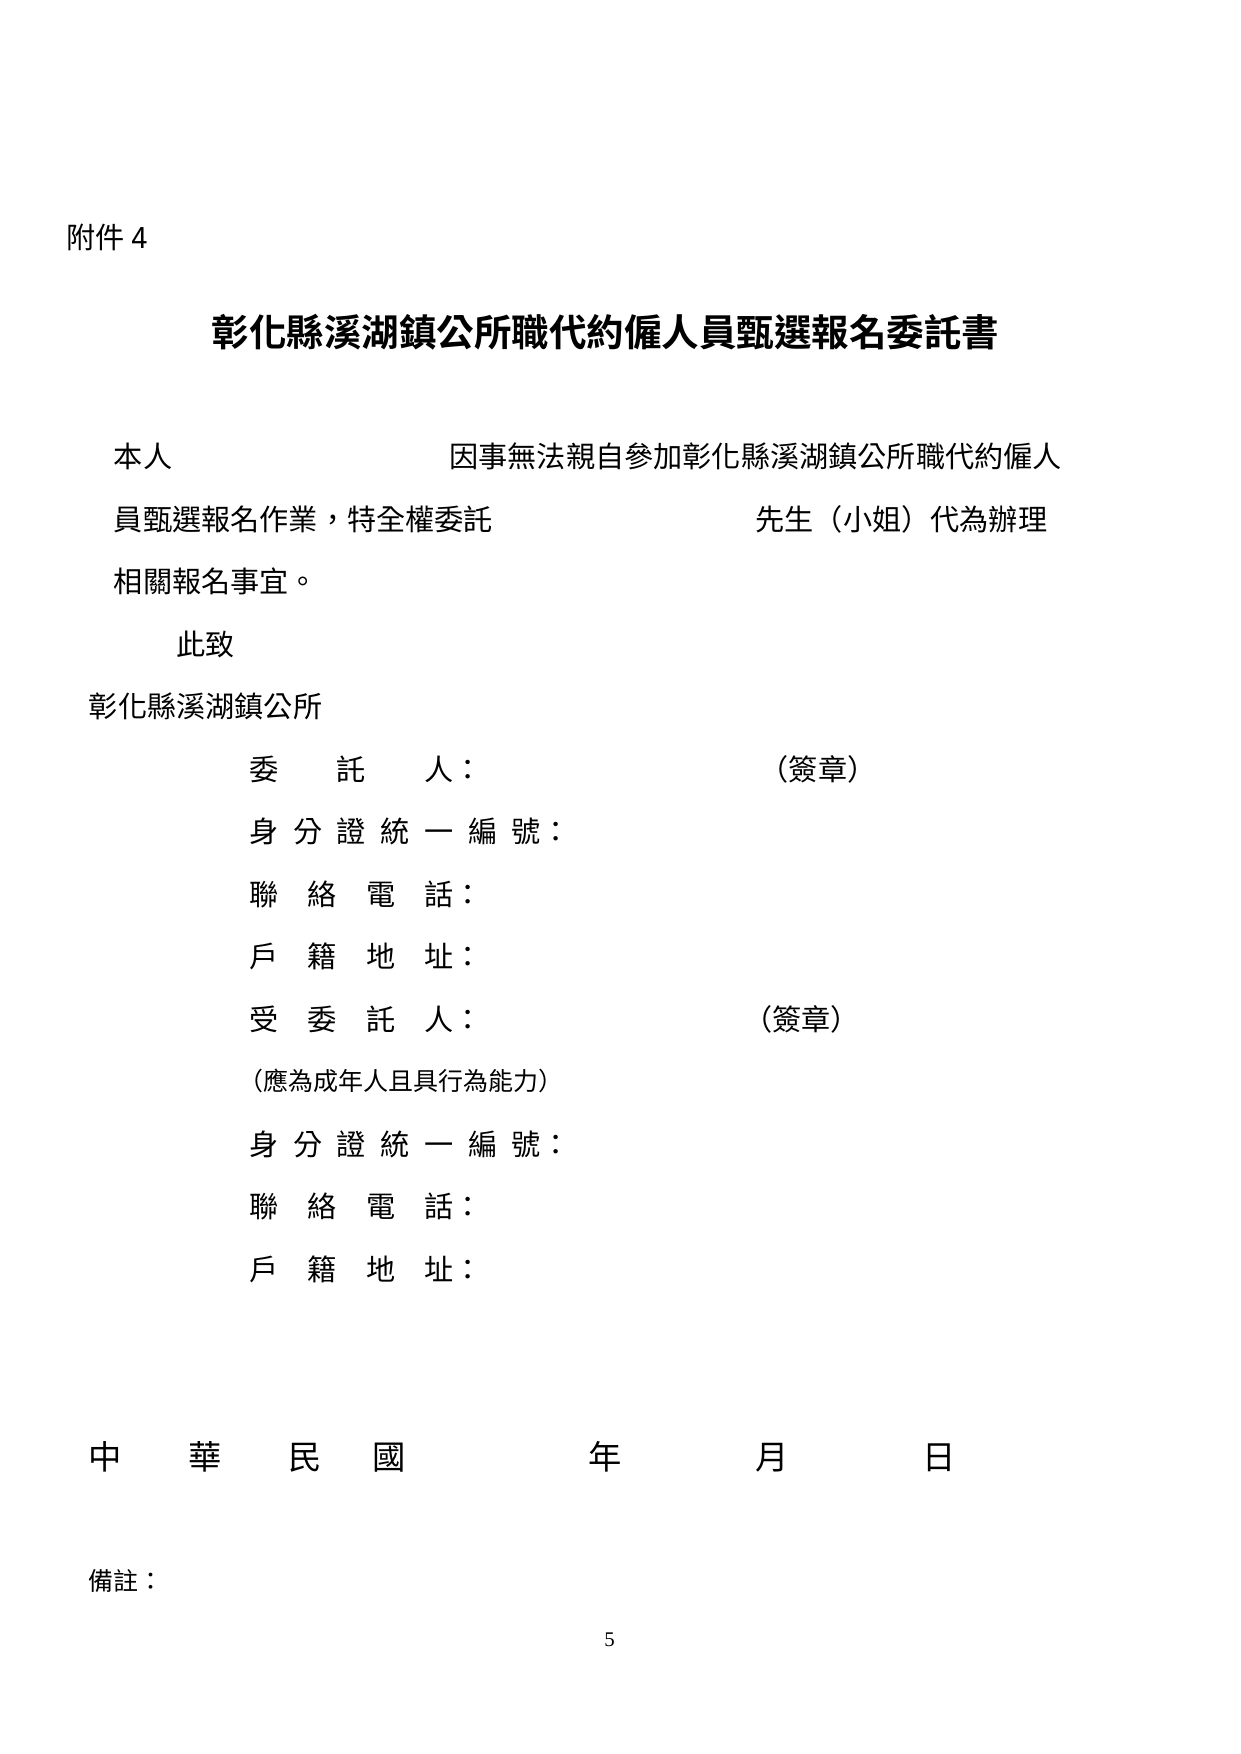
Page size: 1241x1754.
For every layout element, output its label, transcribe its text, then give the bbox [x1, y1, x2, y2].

text 受 委 託 人： （簽章） [89, 976, 1122, 1038]
text 委 託 人： （簽章） [89, 726, 1122, 788]
text 彰化縣溪湖鎮公所 [89, 663, 1122, 726]
text 身 分 證 統 一 編 號： [89, 1101, 1122, 1163]
text 聯 絡 電 話： [89, 851, 1122, 913]
text 戶 籍 地 址： [89, 913, 1122, 976]
text 身 分 證 統 一 編 號： [89, 788, 1122, 851]
text （應為成年人且具行為能力） [89, 1038, 1122, 1101]
text 備註： [89, 1538, 1122, 1601]
text 彰化縣溪湖鎮公所職代約僱人員甄選報名委託書 [89, 288, 1122, 351]
text 中 華 民 國 年 月 日 [89, 1413, 1122, 1476]
text 戶 籍 地 址： [89, 1226, 1122, 1288]
text 聯 絡 電 話： [89, 1163, 1122, 1226]
text 本人 因事無法親自參加彰化縣溪湖鎮公所職代約僱人員甄選報名作業，特全權委託 先生（小姐）代為辦理相關報名事宜。 [114, 413, 1075, 601]
text 附件4 [66, 214, 171, 257]
text 此致 [89, 601, 1122, 663]
